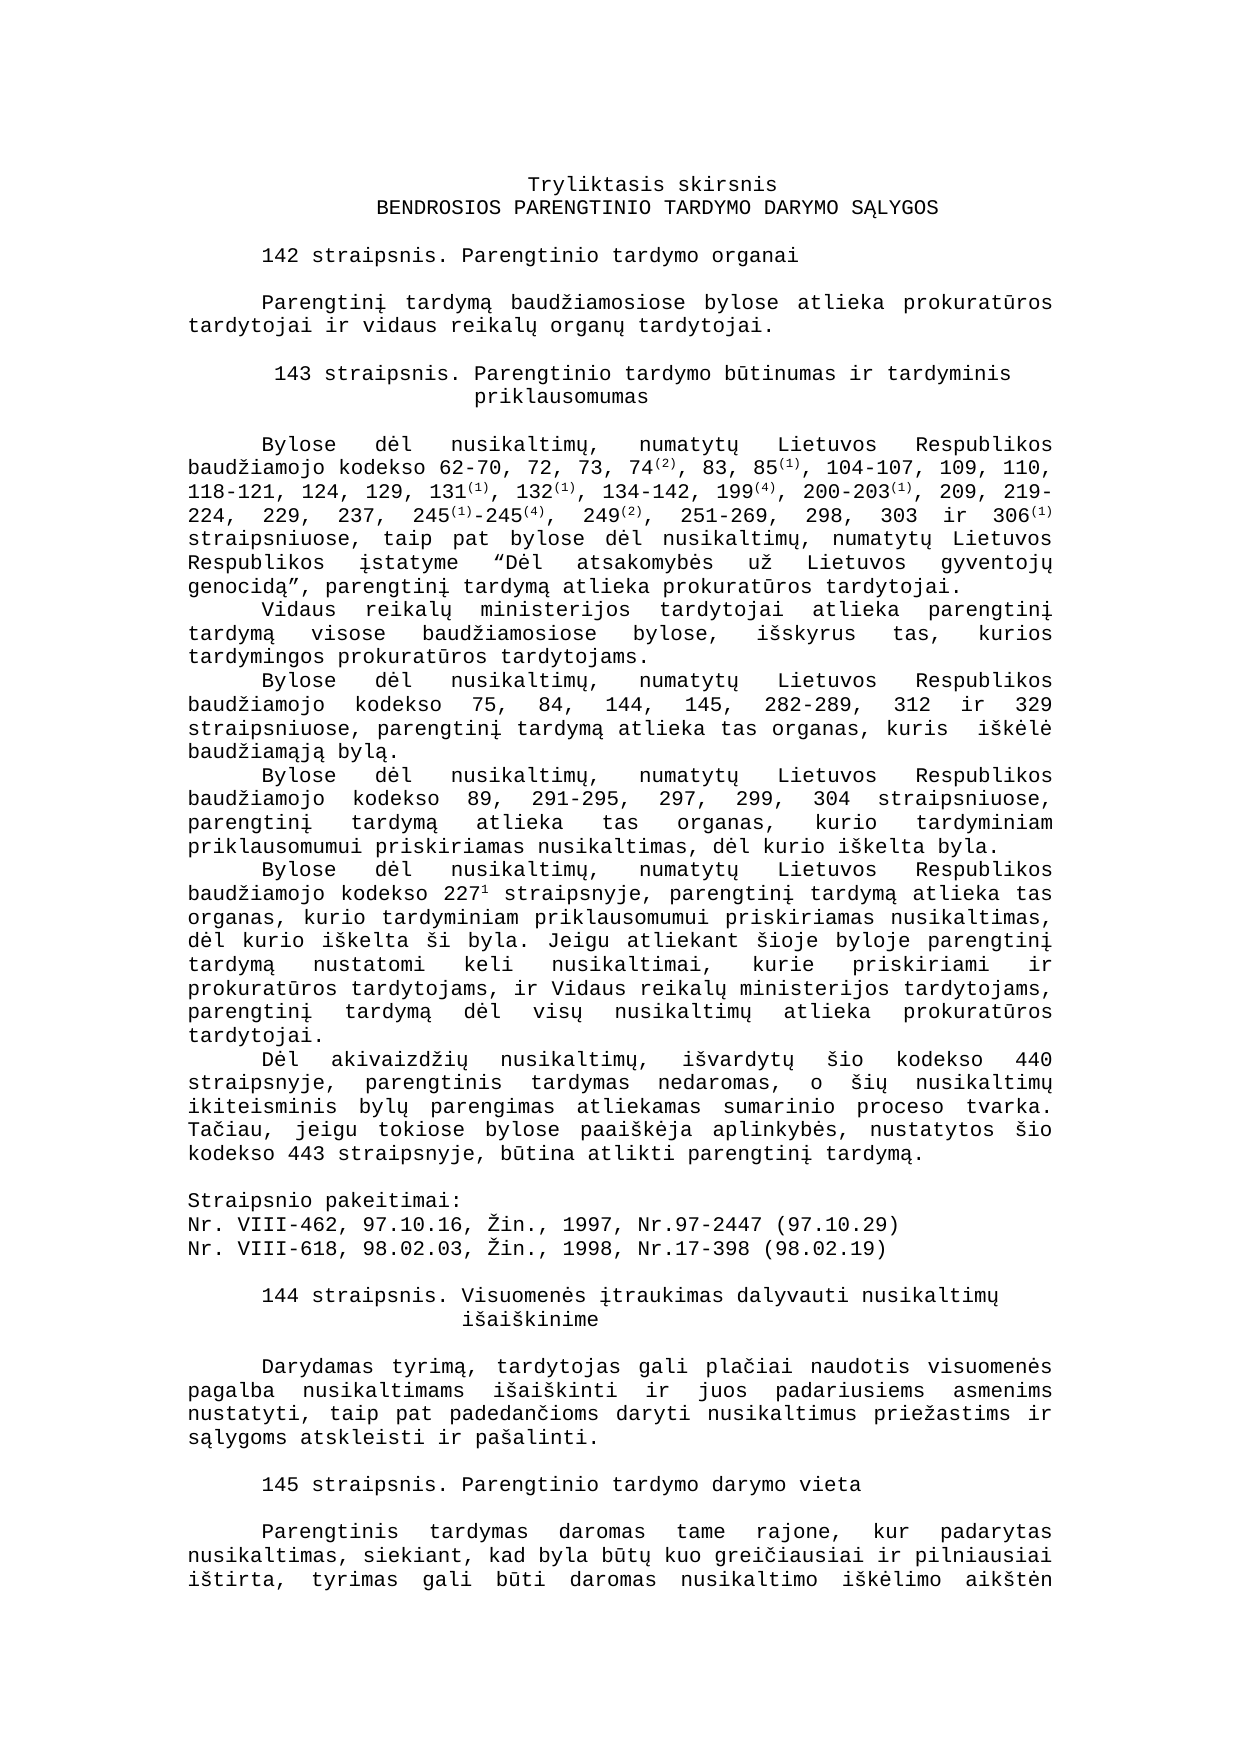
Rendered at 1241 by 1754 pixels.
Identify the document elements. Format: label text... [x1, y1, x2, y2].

text BENDROSIOS PARENGTINIO TARDYMO DARYMO SĄLYGOS [187, 197, 1053, 221]
text Straipsnio pakeitimai: [187, 1190, 1053, 1214]
text 142 straipsnis. Parengtinio tardymo organai [187, 244, 1053, 268]
text 143 straipsnis. Parengtinio tardymo būtinumas ir tardyminis [187, 363, 1053, 386]
text Dėl akivaizdžių nusikaltimų, išvardytų šio kodekso 440 straipsnyje, parengtinis tardymas nedaromas, o šių nusikaltimų ikiteisminis bylų parengimas atliekamas sumarinio proceso tvarka. Tačiau, jeigu tokiose bylose paaiškėja aplinkybės, nustatytos šio kodekso 443 straipsnyje, būtina atlikti parengtinį tardymą. [187, 1048, 1053, 1167]
text Vidaus reikalų ministerijos tardytojai atlieka parengtinį tardymą visose baudžiamosiose bylose, išskyrus tas, kurios tardymingos prokuratūros tardytojams. [187, 599, 1053, 670]
text Parengtinis tardymas daromas tame rajone, kur padarytas nusikaltimas, siekiant, kad byla būtų kuo greičiausiai ir pilniausiai ištirta, tyrimas gali būti daromas nusikaltimo iškėlimo aikštėn [187, 1521, 1053, 1592]
text Tryliktasis skirsnis [187, 174, 1053, 197]
text Parengtinį tardymą baudžiamosiose bylose atlieka prokuratūros tardytojai ir vidaus reikalų organų tardytojai. [187, 292, 1053, 339]
text Bylose dėl nusikaltimų, numatytų Lietuvos Respublikos baudžiamojo kodekso 89, 291-295, 297, 299, 304 straipsniuose, parengtinį tardymą atlieka tas organas, kurio tardyminiam priklausomumui priskiriamas nusikaltimas, dėl kurio iškelta byla. [187, 765, 1053, 859]
text priklausomumas [187, 386, 1053, 410]
text Bylose dėl nusikaltimų, numatytų Lietuvos Respublikos baudžiamojo kodekso 62-70, 72, 73, 74(2), 83, 85(1), 104-107, 109, 110, 118-121, 124, 129, 131(1), 132(1), 134-142, 199(4), 200-203(1), 209, 219-224, 229, 237, 245(1)-245(4), 249(2), 251-269, 298, 303 ir 306(1) straipsniuose, taip pat bylose dėl nusikaltimų, numatytų Lietuvos Respublikos įstatyme “Dėl atsakomybės už Lietuvos gyventojų genocidą”, parengtinį tardymą atlieka prokuratūros tardytojai. [187, 434, 1053, 599]
text Nr. VIII-462, 97.10.16, Žin., 1997, Nr.97-2447 (97.10.29) [187, 1214, 1053, 1238]
text 145 straipsnis. Parengtinio tardymo darymo vieta [187, 1474, 1053, 1498]
text Nr. VIII-618, 98.02.03, Žin., 1998, Nr.17-398 (98.02.19) [187, 1238, 1053, 1261]
text Bylose dėl nusikaltimų, numatytų Lietuvos Respublikos baudžiamojo kodekso 2271 straipsnyje, parengtinį tardymą atlieka tas organas, kurio tardyminiam priklausomumui priskiriamas nusikaltimas, dėl kurio iškelta ši byla. Jeigu atliekant šioje byloje parengtinį tardymą nustatomi keli nusikaltimai, kurie priskiriami ir prokuratūros tardytojams, ir Vidaus reikalų ministerijos tardytojams, parengtinį tardymą dėl visų nusikaltimų atlieka prokuratūros tardytojai. [187, 859, 1053, 1048]
text išaiškinime [187, 1309, 1053, 1332]
text 144 straipsnis. Visuomenės įtraukimas dalyvauti nusikaltimų [187, 1285, 1053, 1309]
text Bylose dėl nusikaltimų, numatytų Lietuvos Respublikos baudžiamojo kodekso 75, 84, 144, 145, 282-289, 312 ir 329 straipsniuose, parengtinį tardymą atlieka tas organas, kuris iškėlė baudžiamąją bylą. [187, 670, 1053, 765]
text Darydamas tyrimą, tardytojas gali plačiai naudotis visuomenės pagalba nusikaltimams išaiškinti ir juos padariusiems asmenims nustatyti, taip pat padedančioms daryti nusikaltimus priežastims ir sąlygoms atskleisti ir pašalinti. [187, 1356, 1053, 1451]
